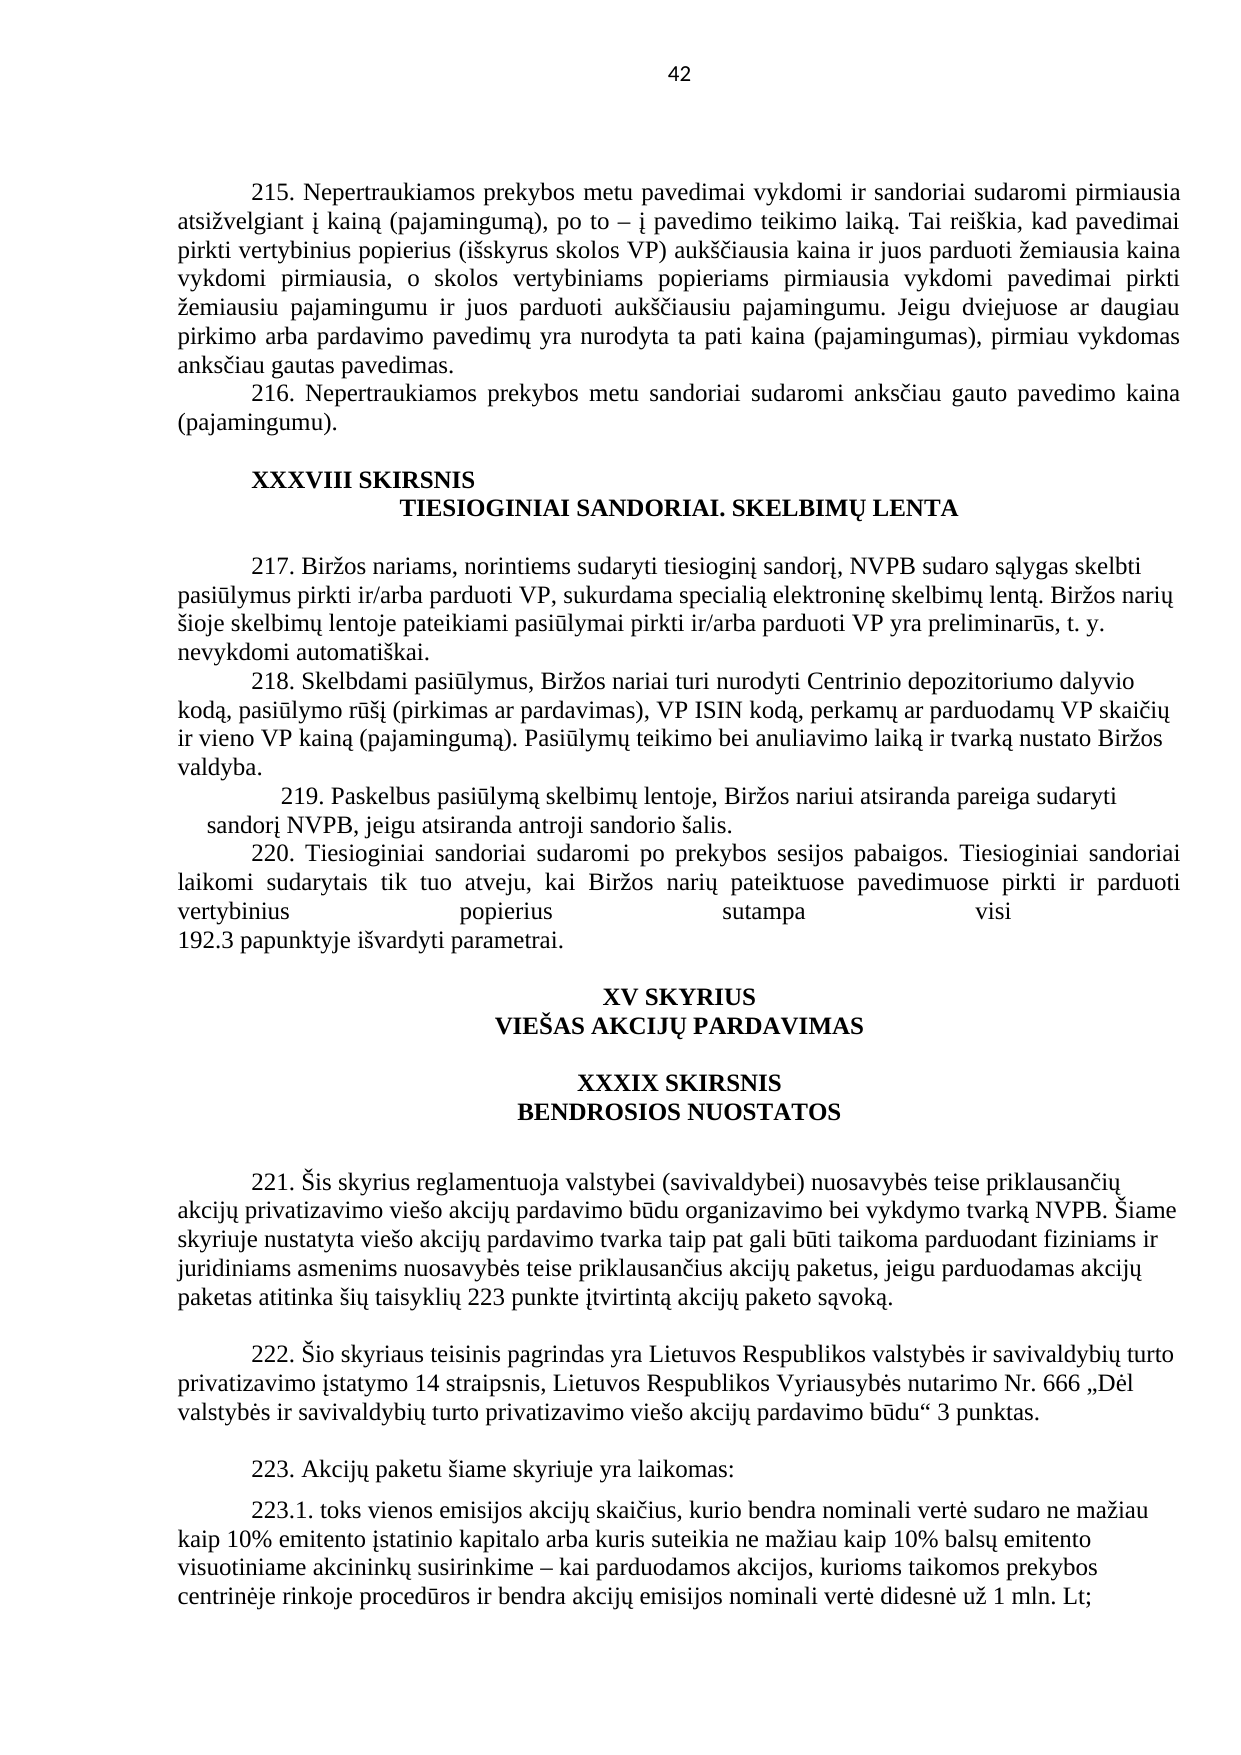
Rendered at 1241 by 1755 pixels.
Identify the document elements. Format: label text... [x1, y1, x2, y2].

text 222. Šio skyriaus teisinis pagrindas yra Lietuvos Respublikos valstybės ir savivaldybių turto privatizavimo įstatymo 14 straipsnis, Lietuvos Respublikos Vyriausybės nutarimo Nr. 666 „Dėl valstybės ir savivaldybių turto privatizavimo viešo akcijų pardavimo būdu“ 3 punktas. [177, 1339, 1181, 1425]
text 215. Nepertraukiamos prekybos metu pavedimai vykdomi ir sandoriai sudaromi pirmiausia atsižvelgiant į kainą (pajamingumą), po to – į pavedimo teikimo laiką. Tai reiškia, kad pavedimai pirkti vertybinius popierius (išskyrus skolos VP) aukščiausia kaina ir juos parduoti žemiausia kaina vykdomi pirmiausia, o skolos vertybiniams popieriams pirmiausia vykdomi pavedimai pirkti žemiausiu pajamingumu ir juos parduoti aukščiausiu pajamingumu. Jeigu dviejuose ar daugiau pirkimo arba pardavimo pavedimų yra nurodyta ta pati kaina (pajamingumas), pirmiau vykdomas anksčiau gautas pavedimas. [177, 177, 1181, 378]
text 216. Nepertraukiamos prekybos metu sandoriai sudaromi anksčiau gauto pavedimo kaina (pajamingumu). [177, 378, 1181, 436]
text 217. Biržos nariams, norintiems sudaryti tiesioginį sandorį, NVPB sudaro sąlygas skelbti pasiūlymus pirkti ir/arba parduoti VP, sukurdama specialią elektroninę skelbimų lentą. Biržos narių šioje skelbimų lentoje pateikiami pasiūlymai pirkti ir/arba parduoti VP yra preliminarūs, t. y. nevykdomi automatiškai. [177, 551, 1181, 666]
text 218. Skelbdami pasiūlymus, Biržos nariai turi nurodyti Centrinio depozitoriumo dalyvio kodą, pasiūlymo rūšį (pirkimas ar pardavimas), VP ISIN kodą, perkamų ar parduodamų VP skaičių ir vieno VP kainą (pajamingumą). Pasiūlymų teikimo bei anuliavimo laiką ir tvarką nustato Biržos valdyba. [177, 666, 1181, 781]
text 219. Paskelbus pasiūlymą skelbimų lentoje, Biržos nariui atsiranda pareiga sudaryti sandorį NVPB, jeigu atsiranda antroji sandorio šalis. [207, 781, 1181, 838]
text BENDROSIOS NUOSTATOS [177, 1097, 1181, 1126]
text 223. Akcijų paketu šiame skyriuje yra laikomas: [177, 1454, 1181, 1483]
text 221. Šis skyrius reglamentuoja valstybei (savivaldybei) nuosavybės teise priklausančių akcijų privatizavimo viešo akcijų pardavimo būdu organizavimo bei vykdymo tvarką NVPB. Šiame skyriuje nustatyta viešo akcijų pardavimo tvarka taip pat gali būti taikoma parduodant fiziniams ir juridiniams asmenims nuosavybės teise priklausančius akcijų paketus, jeigu parduodamas akcijų paketas atitinka šių taisyklių 223 punkte įtvirtintą akcijų paketo sąvoką. [177, 1167, 1181, 1310]
text XXXIX SKIRSNIS [177, 1068, 1181, 1097]
text XXXVIII SKIRSNIS [177, 465, 1181, 493]
text 220. Tiesioginiai sandoriai sudaromi po prekybos sesijos pabaigos. Tiesioginiai sandoriai laikomi sudarytais tik tuo atveju, kai Biržos narių pateiktuose pavedimuose pirkti ir parduoti vertybinius popierius sutampa visi 192.3 papunktyje išvardyti parametrai. [177, 838, 1181, 953]
text TIESIOGINIAI SANDORIAI. SKELBIMŲ LENTA [177, 493, 1181, 522]
text VIEŠAS AKCIJŲ PARDAVIMAS [177, 1011, 1181, 1040]
text 223.1. toks vienos emisijos akcijų skaičius, kurio bendra nominali vertė sudaro ne mažiau kaip 10% emitento įstatinio kapitalo arba kuris suteikia ne mažiau kaip 10% balsų emitento visuotiniame akcininkų susirinkime – kai parduodamos akcijos, kurioms taikomos prekybos centrinėje rinkoje procedūros ir bendra akcijų emisijos nominali vertė didesnė už 1 mln. Lt; [177, 1495, 1181, 1610]
text XV SKYRIUS [177, 982, 1181, 1011]
